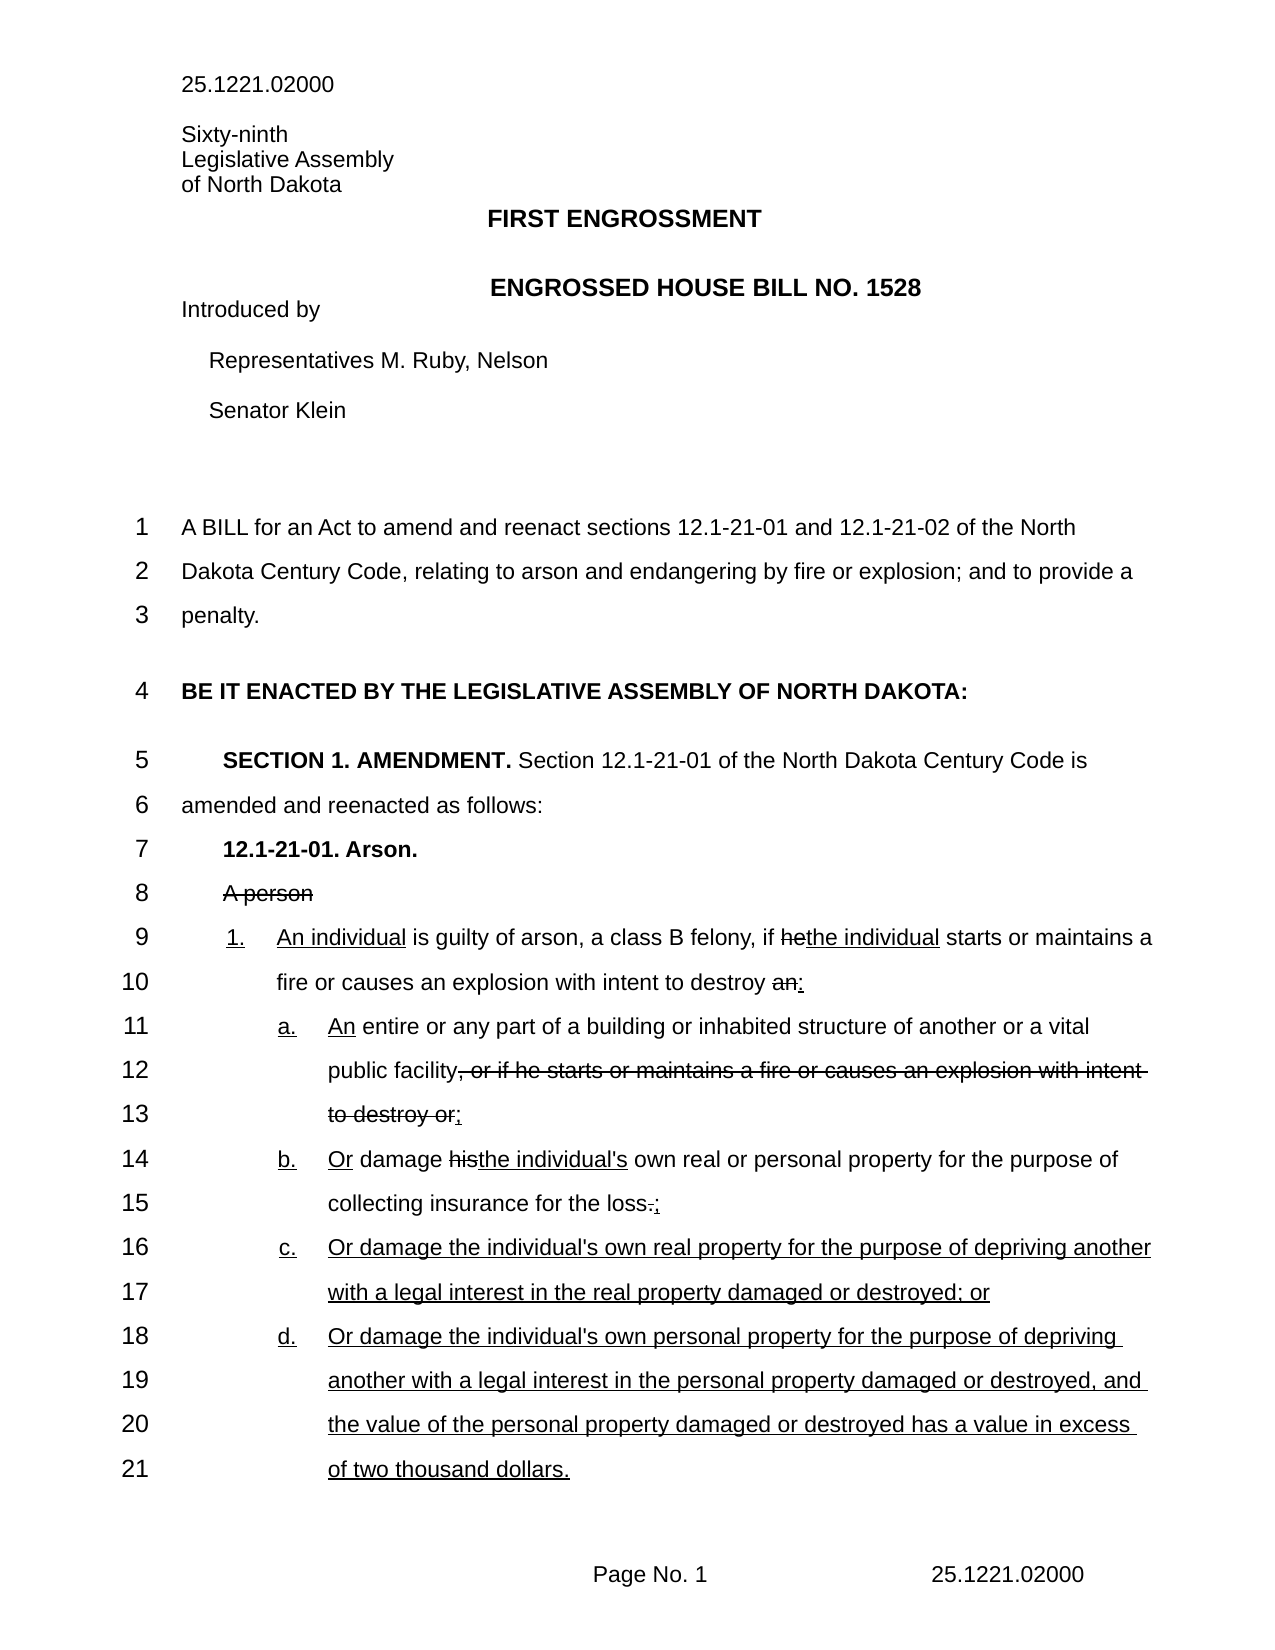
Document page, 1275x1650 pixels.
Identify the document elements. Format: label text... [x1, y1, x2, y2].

text Sixty-ninth [181, 123, 1154, 148]
text d. Or damage the individual's own personal property for the purpose of depriving another with a legal interest in the personal property damaged or destroyed, and the value of the personal property damaged or destroyed has a value in excess of two thousand dollars. [181, 1309, 1154, 1486]
text a. An entire or any part of a building or inhabited structure of another or a vital public facility, or if he starts or maintains a fire or causes an explosion with intent to destroy or; [181, 999, 1154, 1132]
text SECTION 1. AMENDMENT. Section 12.1‑21‑01 of the North Dakota Century Code is amended and reenacted as follows: [181, 733, 1154, 822]
text 25.1221.02000 [181, 73, 1154, 98]
text of North Dakota [181, 173, 1154, 198]
text Representatives M. Ruby, Nelson [208, 350, 1154, 373]
text Introduced by [181, 298, 1154, 323]
title A BILL for an Act to amend and reenact sections 12.1‑21‑01 and 12.1‑21‑02 of the North Dakota Century Code, relating to arson and endangering by fire or explosion; and to provide a penalty. [181, 500, 1154, 633]
title ENGROSSED House BILL NO. 1528 [490, 272, 921, 301]
subtitle 12.1‑21‑01. Arson. [181, 822, 1154, 866]
text Senator Klein [208, 400, 1154, 423]
text 1. An individual is guilty of arson, a class B felony, if hethe individual starts or maintains a fire or causes an explosion with intent to destroy an: [181, 910, 1154, 999]
text b. Or damage histhe individual's own real or personal property for the purpose of collecting insurance for the loss.; [181, 1132, 1154, 1220]
text Legislative Assembly [181, 148, 1154, 173]
text BE IT ENACTED BY THE LEGISLATIVE ASSEMBLY OF NORTH DAKOTA: [181, 664, 1154, 708]
text A person [181, 866, 1154, 910]
text c. Or damage the individual's own real property for the purpose of depriving another with a legal interest in the real property damaged or destroyed; or [181, 1220, 1154, 1309]
title FIRST ENGROSSMENT [487, 206, 762, 233]
